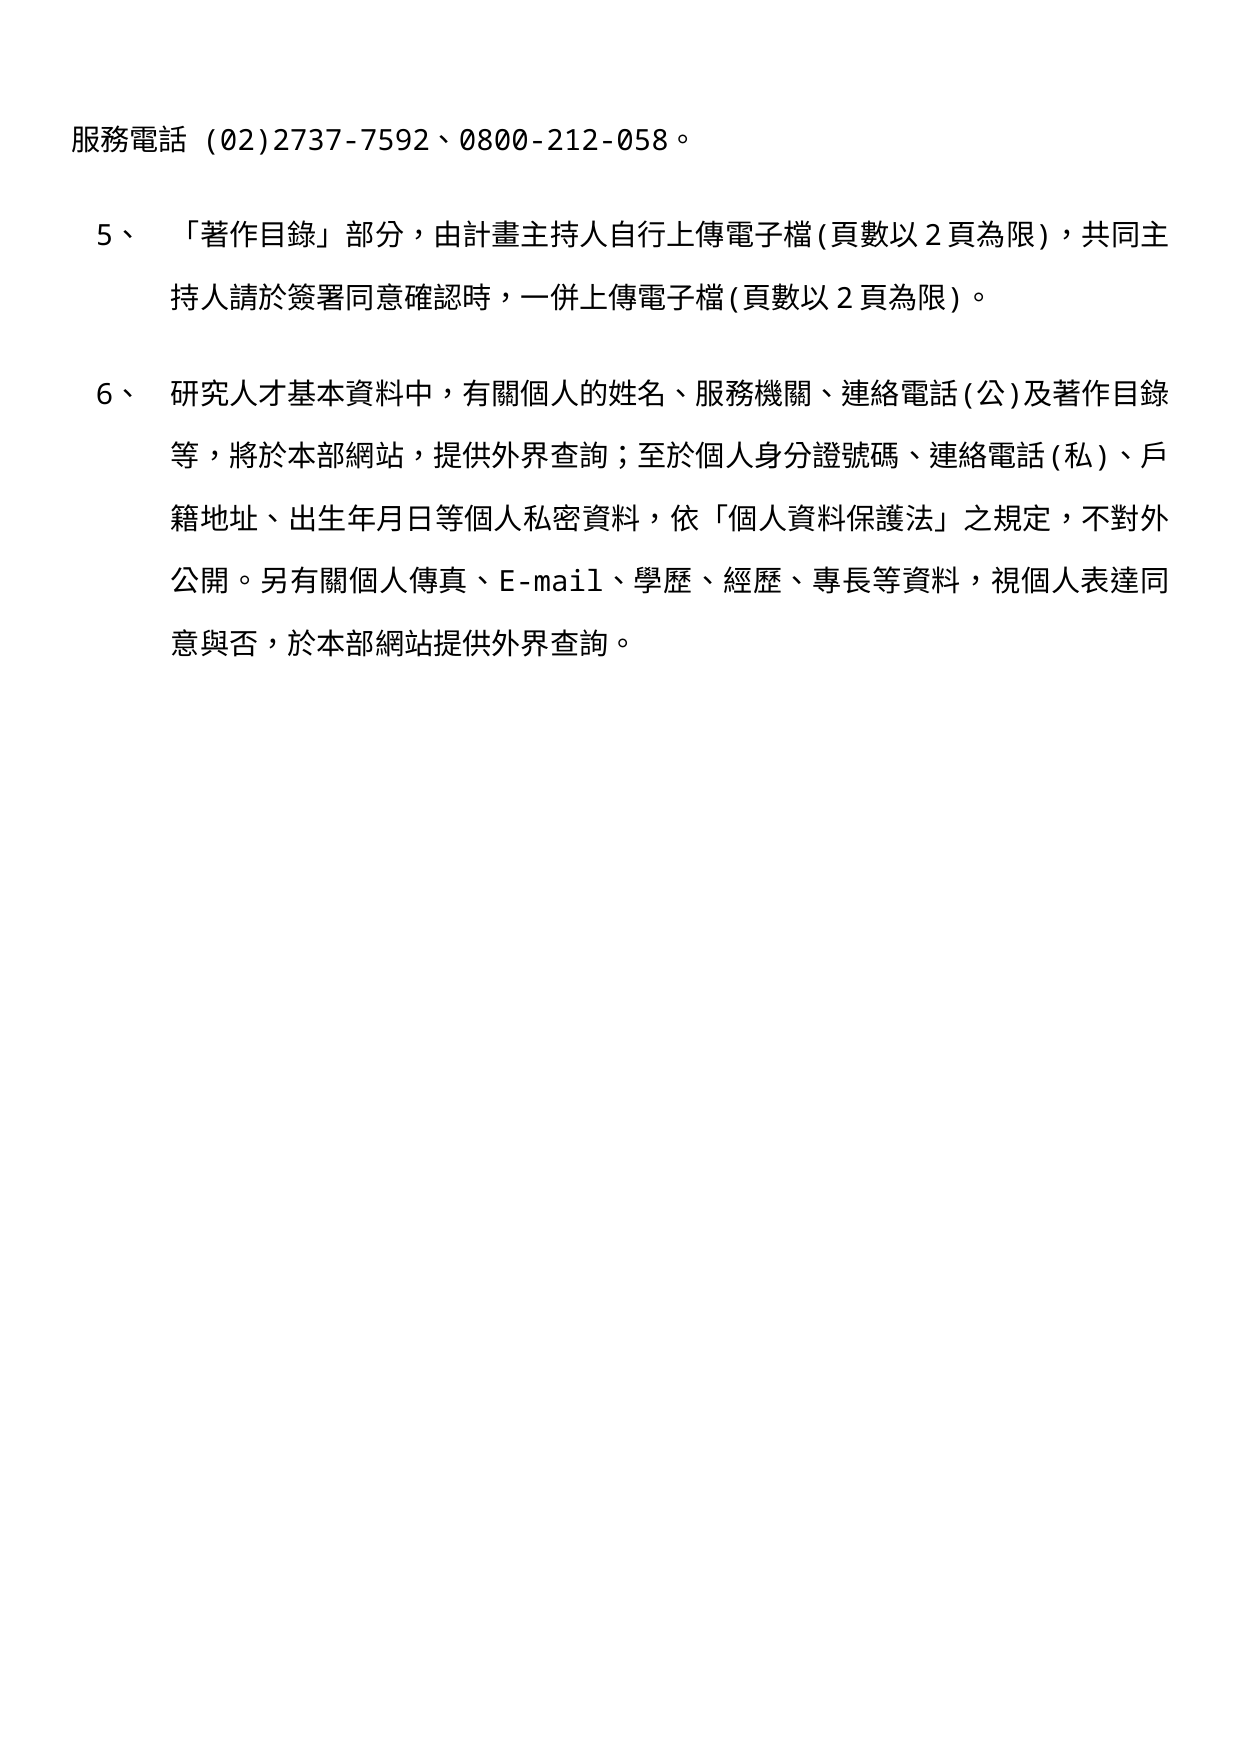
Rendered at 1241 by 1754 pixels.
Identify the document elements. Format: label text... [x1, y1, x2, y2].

list 研究人才基本資料中，有關個人的姓名、服務機關、連絡電話(公)及著作目錄等，將於本部網站，提供外界查詢；至於個人身分證號碼、連絡電話(私)、戶籍地址、出生年月日等個人私密資料，依「個人資料保護法」之規定，不對外公開。另有關個人傳真、E-mail、學歷、經歷、專長等資料，視個人表達同意與否，於本部網站提供外界查詢。 [96, 350, 1169, 662]
list 忘記帳號密碼者，可透過本部首頁「線上申辦登入」處，點選「忘記帳號密碼」，輸入提示語確認後，即取得計畫主持人之原帳號及新密碼。如有任何疑問，請撥本部服務電話 (02)2737-7592、0800-212-058。 [71, 96, 1163, 158]
list 「著作目錄」部分，由計畫主持人自行上傳電子檔(頁數以2頁為限)，共同主持人請於簽署同意確認時，一併上傳電子檔(頁數以2頁為限)。 [96, 192, 1169, 317]
